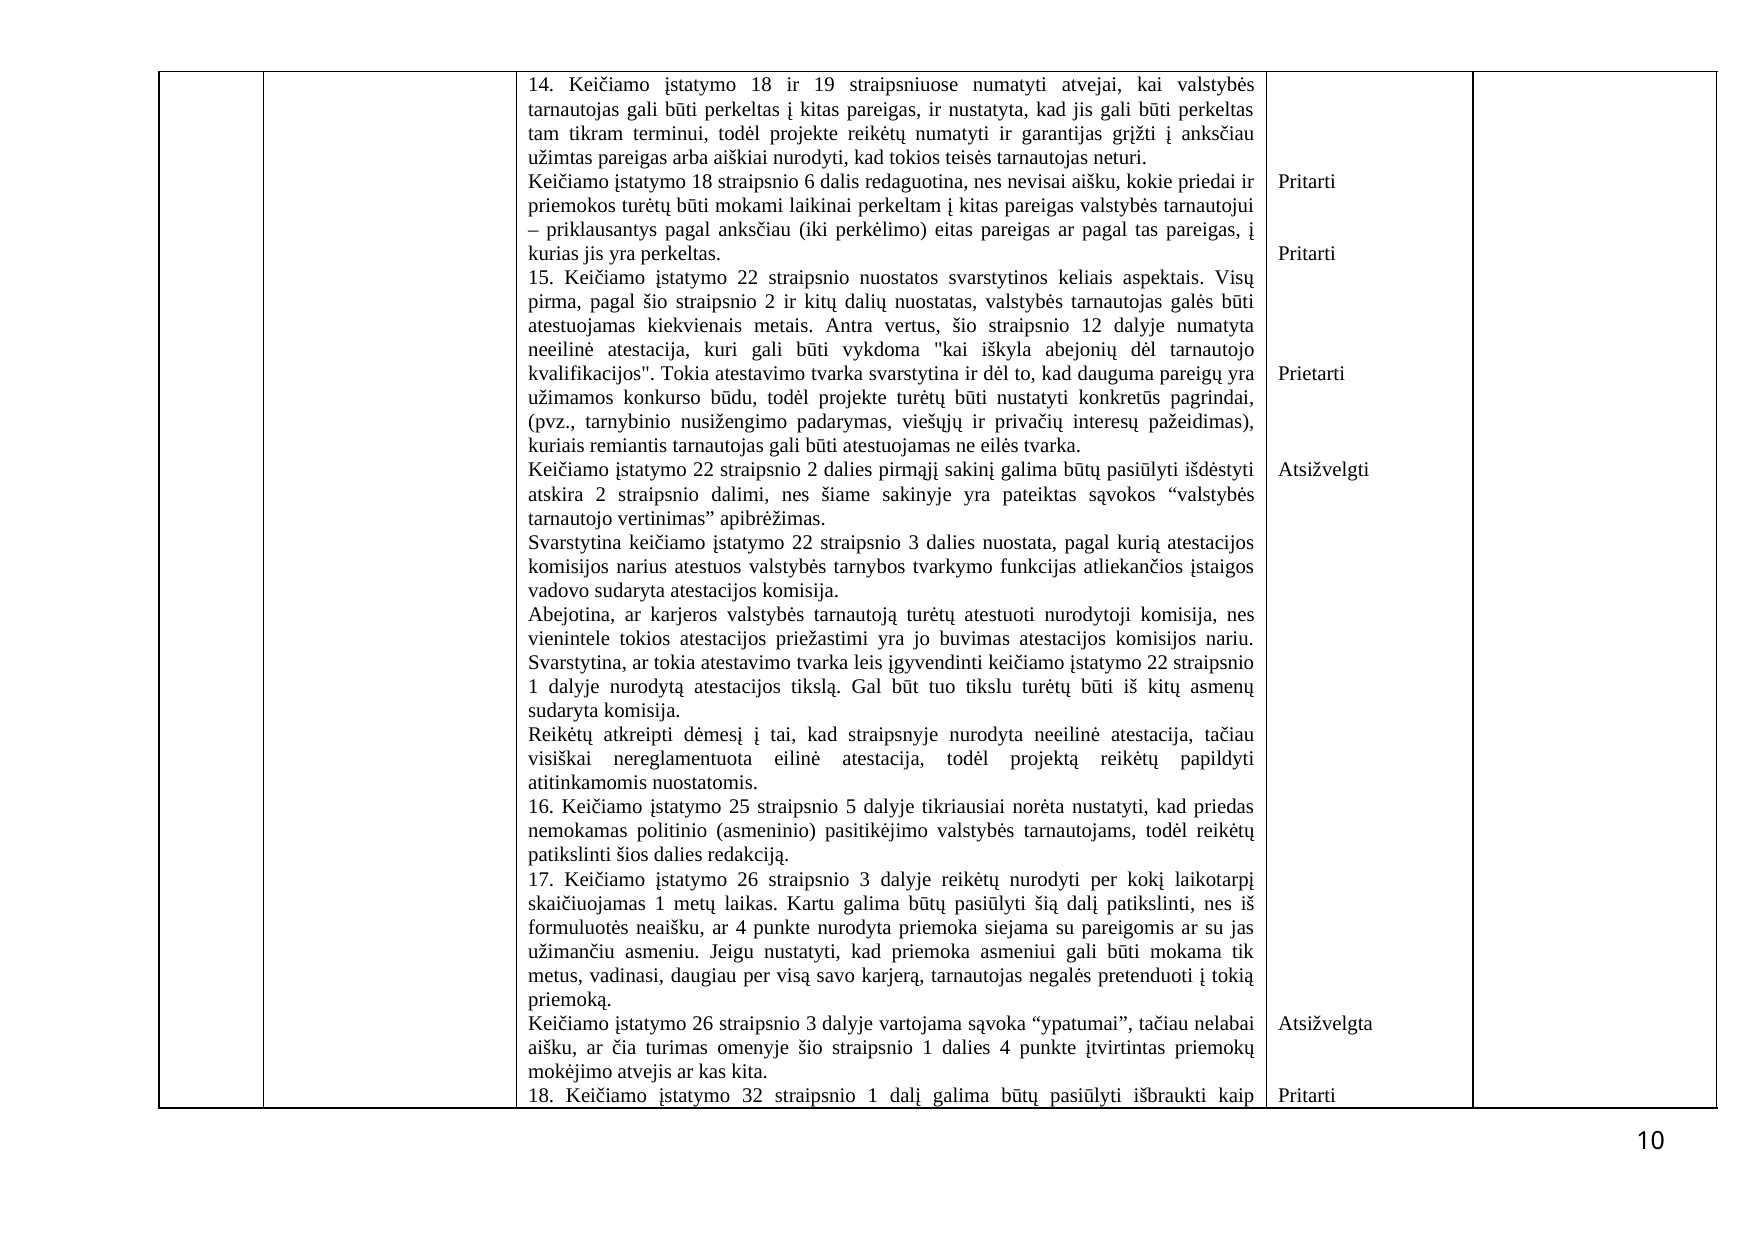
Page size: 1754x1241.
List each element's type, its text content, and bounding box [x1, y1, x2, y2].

table_cell Pritarti Pritarti Prietarti Atsižvelgti Atsižvelgta Pritarti [1267, 72, 1472, 1107]
table_cell [264, 72, 516, 1107]
table_cell 14. Keičiamo įstatymo 18 ir 19 straipsniuose numatyti atvejai, kai valstybės tarnautojas gali būti perkeltas į kitas pareigas, ir nustatyta, kad jis gali būti perkeltas tam tikram terminui, todėl projekte reikėtų numatyti ir garantijas grįžti į anksčiau užimtas pareigas arba aiškiai nurodyti, kad tokios teisės tarnautojas neturi. Keičiamo įstatymo 18 straipsnio 6 dalis redaguotina, nes nevisai aišku, kokie priedai ir priemokos turėtų būti mokami laikinai perkeltam į kitas pareigas valstybės tarnautojui – priklausantys pagal anksčiau (iki perkėlimo) eitas pareigas ar pagal tas pareigas, į kurias jis yra perkeltas. 15. Keičiamo įstatymo 22 straipsnio nuostatos svarstytinos keliais aspektais. Visų pirma, pagal šio straipsnio 2 ir kitų dalių nuostatas, valstybės tarnautojas galės būti atestuojamas kiekvienais metais. Antra vertus, šio straipsnio 12 dalyje numatyta neeilinė atestacija, kuri gali būti vykdoma "kai iškyla abejonių dėl tarnautojo kvalifikacijos". Tokia atestavimo tvarka svarstytina ir dėl to, kad dauguma pareigų yra užimamos konkurso būdu, todėl projekte turėtų būti nustatyti konkretūs pagrindai, (pvz., tarnybinio nusižengimo padarymas, viešųjų ir privačių interesų pažeidimas), kuriais remiantis tarnautojas gali būti atestuojamas ne eilės tvarka. Keičiamo įstatymo 22 straipsnio 2 dalies pirmąjį sakinį galima būtų pasiūlyti išdėstyti atskira 2 straipsnio dalimi, nes šiame sakinyje yra pateiktas sąvokos “valstybės tarnautojo vertinimas” apibrėžimas. Svarstytina keičiamo įstatymo 22 straipsnio 3 dalies nuostata, pagal kurią atestacijos komisijos narius atestuos valstybės tarnybos tvarkymo funkcijas atliekančios įstaigos vadovo sudaryta atestacijos komisija. Abejotina, ar karjeros valstybės tarnautoją turėtų atestuoti nurodytoji komisija, nes vienintele tokios atestacijos priežastimi yra jo buvimas atestacijos komisijos nariu. Svarstytina, ar tokia atestavimo tvarka leis įgyvendinti keičiamo įstatymo 22 straipsnio 1 dalyje nurodytą atestacijos tikslą. Gal būt tuo tikslu turėtų būti iš kitų asmenų sudaryta komisija. Reikėtų atkreipti dėmesį į tai, kad straipsnyje nurodyta neeilinė atestacija, tačiau visiškai nereglamentuota eilinė atestacija, todėl projektą reikėtų papildyti atitinkamomis nuostatomis. 16. Keičiamo įstatymo 25 straipsnio 5 dalyje tikriausiai norėta nustatyti, kad priedas nemokamas politinio (asmeninio) pasitikėjimo valstybės tarnautojams, todėl reikėtų patikslinti šios dalies redakciją. 17. Keičiamo įstatymo 26 straipsnio 3 dalyje reikėtų nurodyti per kokį laikotarpį skaičiuojamas 1 metų laikas. Kartu galima būtų pasiūlyti šią dalį patikslinti, nes iš formuluotės neaišku, ar 4 punkte nurodyta priemoka siejama su pareigomis ar su jas užimančiu asmeniu. Jeigu nustatyti, kad priemoka asmeniui gali būti mokama tik metus, vadinasi, daugiau per visą savo karjerą, tarnautojas negalės pretenduoti į tokią priemoką. Keičiamo įstatymo 26 straipsnio 3 dalyje vartojama sąvoka “ypatumai”, tačiau nelabai aišku, ar čia turimas omenyje šio straipsnio 1 dalies 4 punkte įtvirtintas priemokų mokėjimo atvejis ar kas kita. 18. Keičiamo įstatymo 32 straipsnio 1 dalį galima būtų pasiūlyti išbraukti kaip [517, 72, 1266, 1107]
table_cell [160, 72, 263, 1107]
table_cell [1474, 72, 1716, 1107]
